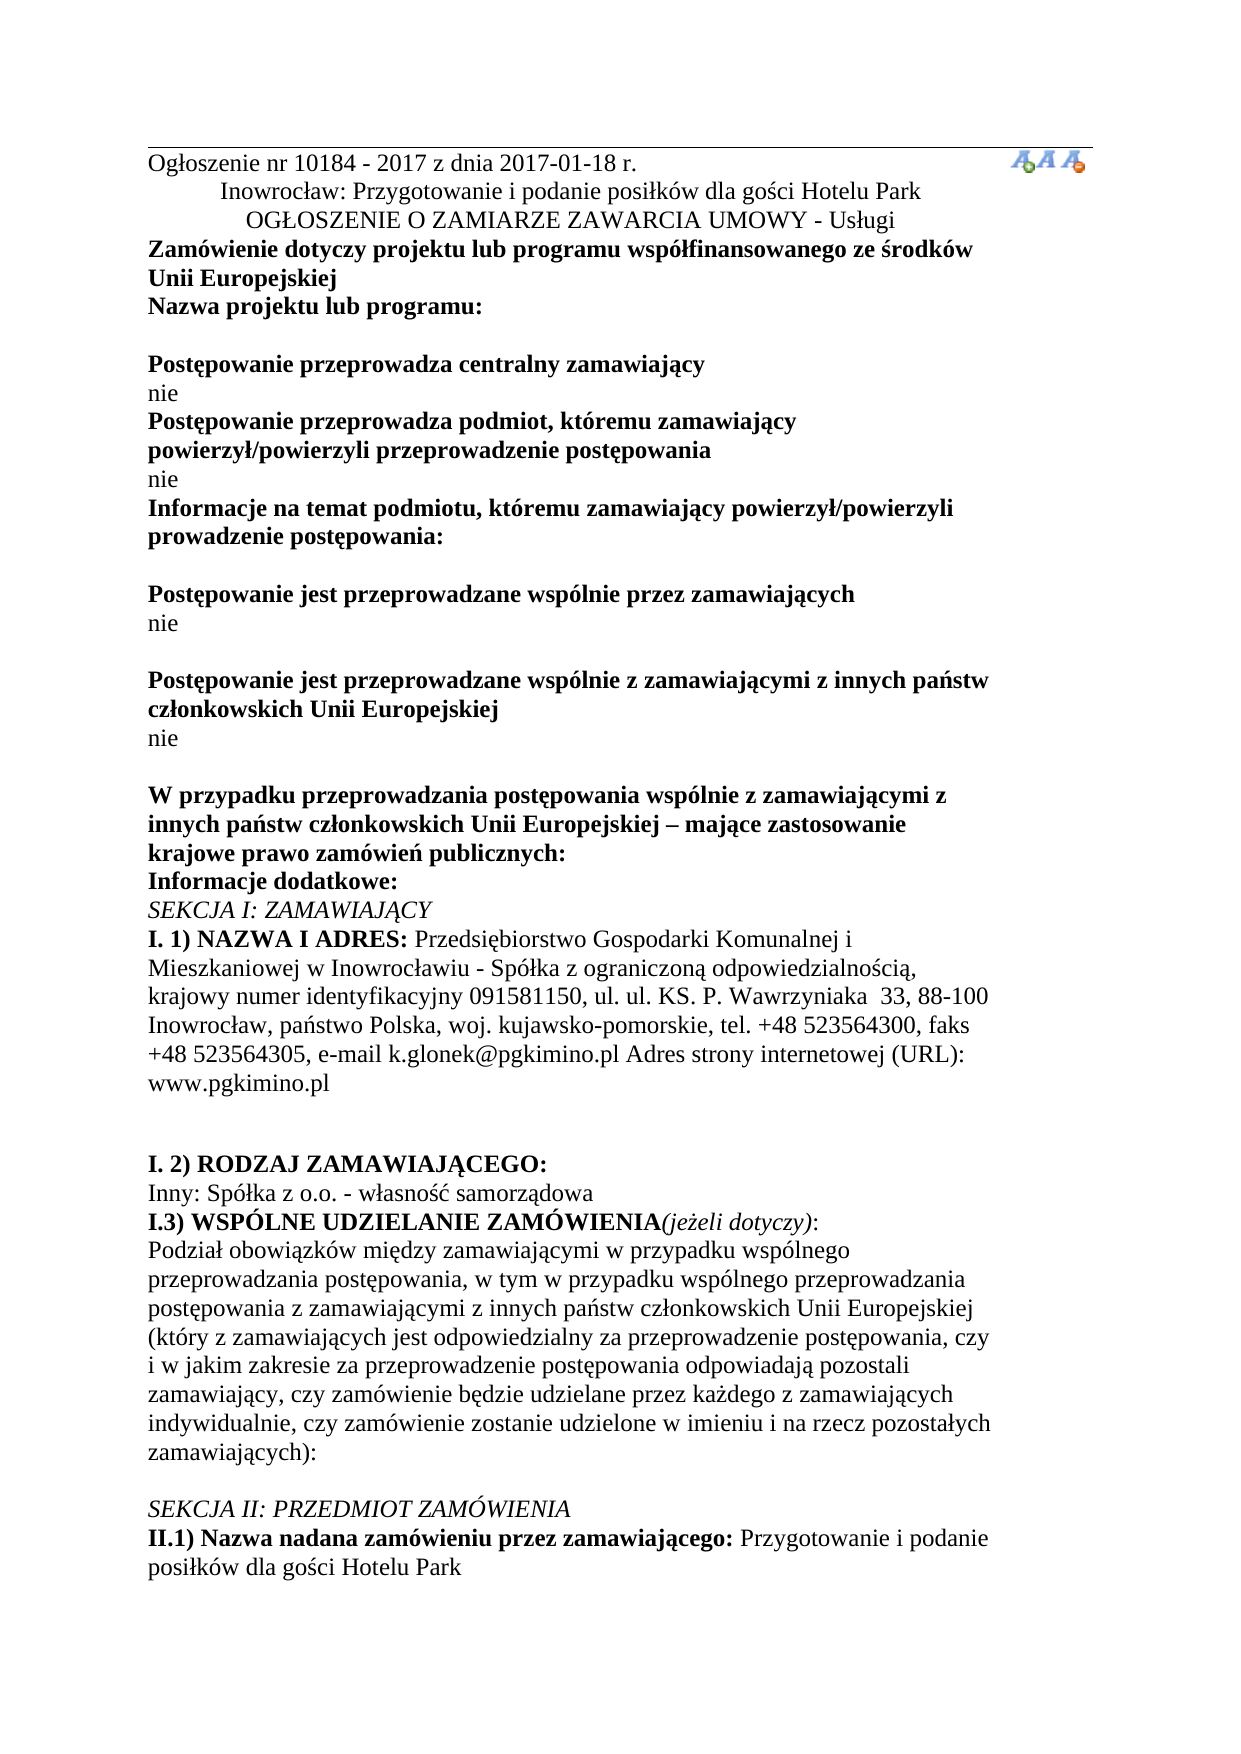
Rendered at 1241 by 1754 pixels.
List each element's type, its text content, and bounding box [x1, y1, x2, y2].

table_header Ogłoszenie nr 10184 - 2017 z dnia 2017-01-18 r. Inowrocław: Przygotowanie i podanie posiłków dla gości Hotelu Park OGŁOSZENIE O ZAMIARZE ZAWARCIA UMOWY - Usługi Zamówienie dotyczy projektu lub programu współfinansowanego ze środków Unii Europejskiej Nazwa projektu lub programu: Postępowanie przeprowadza centralny zamawiający nie Postępowanie przeprowadza podmiot, któremu zamawiający powierzył/powierzyli przeprowadzenie postępowania nie Informacje na temat podmiotu, któremu zamawiający powierzył/powierzyli prowadzenie postępowania: Postępowanie jest przeprowadzane wspólnie przez zamawiających nie Postępowanie jest przeprowadzane wspólnie z zamawiającymi z innych państw członkowskich Unii Europejskiej nie W przypadku przeprowadzania postępowania wspólnie z zamawiającymi z innych państw członkowskich Unii Europejskiej – mające zastosowanie krajowe prawo zamówień publicznych: Informacje dodatkowe: SEKCJA I: ZAMAWIAJĄCY I. 1) NAZWA I ADRES: Przedsiębiorstwo Gospodarki Komunalnej i Mieszkaniowej w Inowrocławiu - Spółka z ograniczoną odpowiedzialnością, krajowy numer identyfikacyjny 091581150, ul. ul. KS. P. Wawrzyniaka 33, 88-100 Inowrocław, państwo Polska, woj. kujawsko-pomorskie, tel. +48 523564300, faks +48 523564305, e-mail k.glonek@pgkimino.pl Adres strony internetowej (URL): www.pgkimino.pl I. 2) RODZAJ ZAMAWIAJĄCEGO: Inny: Spółka z o.o. - własność samorządowa I.3) WSPÓLNE UDZIELANIE ZAMÓWIENIA(jeżeli dotyczy): Podział obowiązków między zamawiającymi w przypadku wspólnego przeprowadzania postępowania, w tym w przypadku wspólnego przeprowadzania postępowania z zamawiającymi z innych państw członkowskich Unii Europejskiej (który z zamawiających jest odpowiedzialny za przeprowadzenie postępowania, czy i w jakim zakresie za przeprowadzenie postępowania odpowiadają pozostali zamawiający, czy zamówienie będzie udzielane przez każdego z zamawiających indywidualnie, czy zamówienie zostanie udzielone w imieniu i na rzecz pozostałych zamawiających): SEKCJA II: PRZEDMIOT ZAMÓWIENIA II.1) Nazwa nadana zamówieniu przez zamawiającego: Przygotowanie i podanie posiłków dla gości Hotelu Park [148, 148, 999, 1581]
table_header [1000, 148, 1093, 1581]
